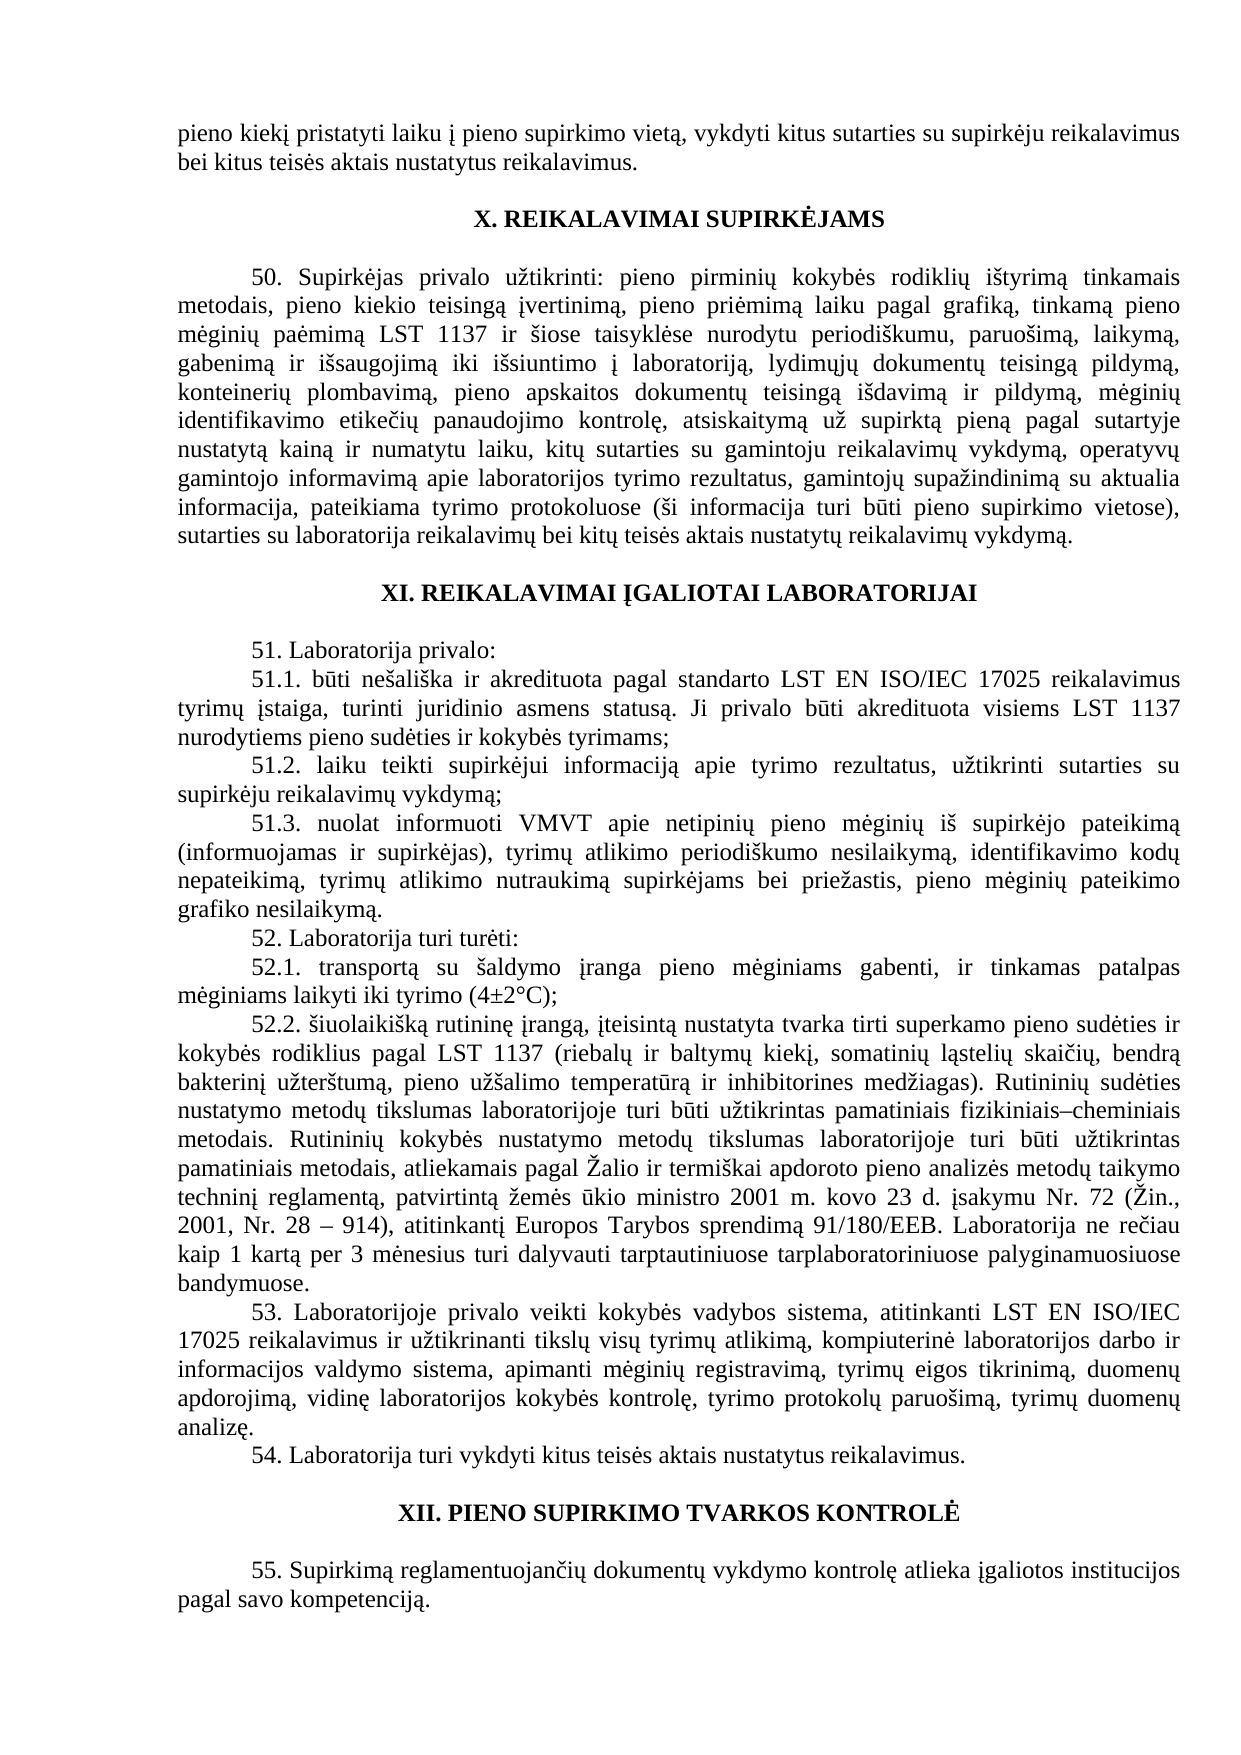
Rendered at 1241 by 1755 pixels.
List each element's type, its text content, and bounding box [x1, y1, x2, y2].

text 52.2. šiuolaikišką rutininę įrangą, įteisintą nustatyta tvarka tirti superkamo pieno sudėties ir kokybės rodiklius pagal LST 1137 (riebalų ir baltymų kiekį, somatinių ląstelių skaičių, bendrą bakterinį užterštumą, pieno užšalimo temperatūrą ir inhibitorines medžiagas). Rutininių sudėties nustatymo metodų tikslumas laboratorijoje turi būti užtikrintas pamatiniais fizikiniais–cheminiais metodais. Rutininių kokybės nustatymo metodų tikslumas laboratorijoje turi būti užtikrintas pamatiniais metodais, atliekamais pagal Žalio ir termiškai apdoroto pieno analizės metodų taikymo techninį reglamentą, patvirtintą žemės ūkio ministro 2001 m. kovo 23 d. įsakymu Nr. 72 (Žin., 2001, Nr. 28 – 914), atitinkantį Europos Tarybos sprendimą 91/180/EEB. Laboratorija ne rečiau kaip 1 kartą per 3 mėnesius turi dalyvauti tarptautiniuose tarplaboratoriniuose palyginamuosiuose bandymuose. [177, 1009, 1181, 1297]
text 50. Supirkėjas privalo užtikrinti: pieno pirminių kokybės rodiklių ištyrimą tinkamais metodais, pieno kiekio teisingą įvertinimą, pieno priėmimą laiku pagal grafiką, tinkamą pieno mėginių paėmimą LST 1137 ir šiose taisyklėse nurodytu periodiškumu, paruošimą, laikymą, gabenimą ir išsaugojimą iki išsiuntimo į laboratoriją, lydimųjų dokumentų teisingą pildymą, konteinerių plombavimą, pieno apskaitos dokumentų teisingą išdavimą ir pildymą, mėginių identifikavimo etikečių panaudojimo kontrolę, atsiskaitymą už supirktą pieną pagal sutartyje nustatytą kainą ir numatytu laiku, kitų sutarties su gamintoju reikalavimų vykdymą, operatyvų gamintojo informavimą apie laboratorijos tyrimo rezultatus, gamintojų supažindinimą su aktualia informacija, pateikiama tyrimo protokoluose (ši informacija turi būti pieno supirkimo vietose), sutarties su laboratorija reikalavimų bei kitų teisės aktais nustatytų reikalavimų vykdymą. [177, 262, 1181, 549]
text 52.1. transportą su šaldymo įranga pieno mėginiams gabenti, ir tinkamas patalpas mėginiams laikyti iki tyrimo (4±2°C); [177, 952, 1181, 1009]
text 51. Laboratorija privalo: [177, 636, 1181, 664]
text XII. PIENO SUPIRKIMO TVARKOS KONTROLĖ [177, 1498, 1181, 1527]
text XI. REIKALAVIMAI ĮGALIOTAI LABORATORIJAI [177, 578, 1181, 607]
text 52. Laboratorija turi turėti: [177, 923, 1181, 952]
text 51.1. būti nešališka ir akredituota pagal standarto LST EN ISO/IEC 17025 reikalavimus tyrimų įstaiga, turinti juridinio asmens statusą. Ji privalo būti akredituota visiems LST 1137 nurodytiems pieno sudėties ir kokybės tyrimams; [177, 664, 1181, 751]
text 55. Supirkimą reglamentuojančių dokumentų vykdymo kontrolę atlieka įgaliotos institucijos pagal savo kompetenciją. [177, 1556, 1181, 1613]
text 54. Laboratorija turi vykdyti kitus teisės aktais nustatytus reikalavimus. [177, 1441, 1181, 1469]
text X. REIKALAVIMAI SUPIRKĖJAMS [177, 204, 1181, 233]
text pieno kiekį pristatyti laiku į pieno supirkimo vietą, vykdyti kitus sutarties su supirkėju reikalavimus bei kitus teisės aktais nustatytus reikalavimus. [177, 118, 1181, 176]
text 51.3. nuolat informuoti VMVT apie netipinių pieno mėginių iš supirkėjo pateikimą (informuojamas ir supirkėjas), tyrimų atlikimo periodiškumo nesilaikymą, identifikavimo kodų nepateikimą, tyrimų atlikimo nutraukimą supirkėjams bei priežastis, pieno mėginių pateikimo grafiko nesilaikymą. [177, 808, 1181, 923]
text 53. Laboratorijoje privalo veikti kokybės vadybos sistema, atitinkanti LST EN ISO/IEC 17025 reikalavimus ir užtikrinanti tikslų visų tyrimų atlikimą, kompiuterinė laboratorijos darbo ir informacijos valdymo sistema, apimanti mėginių registravimą, tyrimų eigos tikrinimą, duomenų apdorojimą, vidinę laboratorijos kokybės kontrolę, tyrimo protokolų paruošimą, tyrimų duomenų analizę. [177, 1297, 1181, 1441]
text 51.2. laiku teikti supirkėjui informaciją apie tyrimo rezultatus, užtikrinti sutarties su supirkėju reikalavimų vykdymą; [177, 751, 1181, 808]
